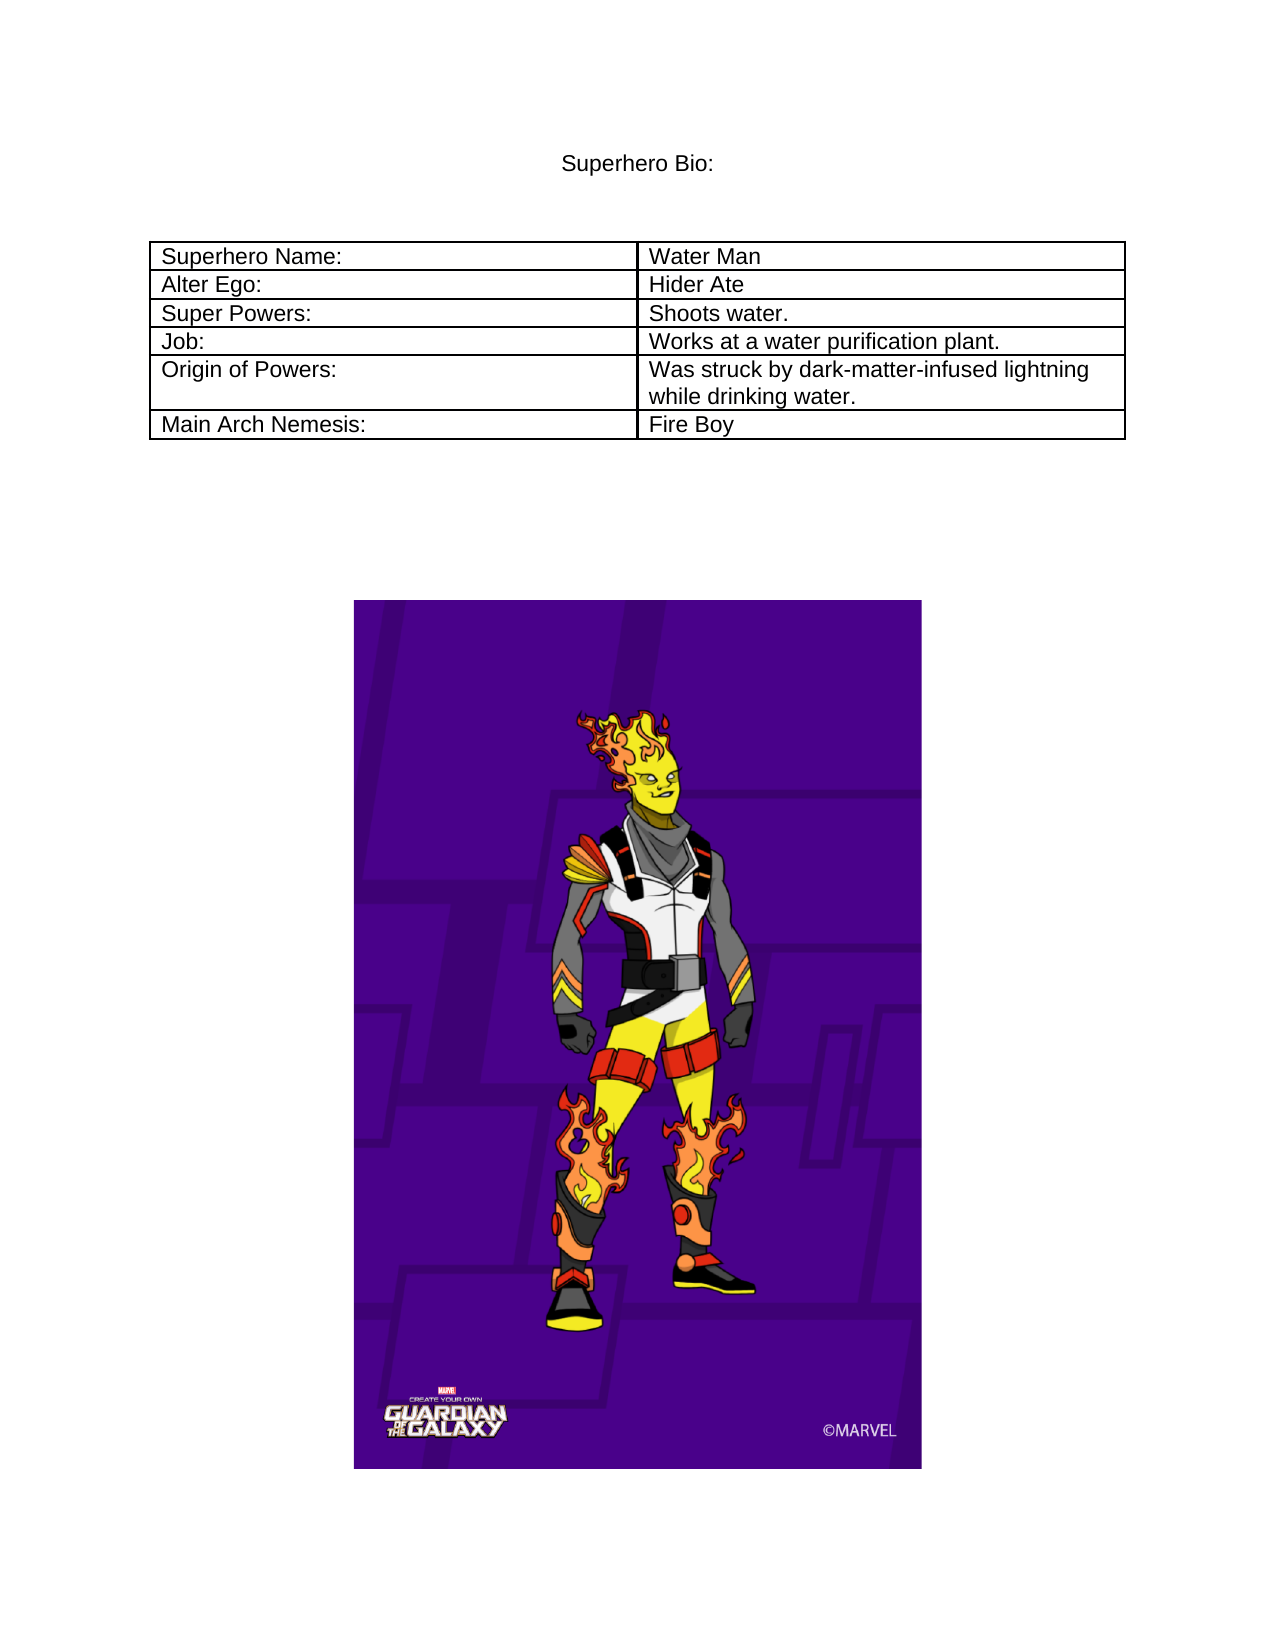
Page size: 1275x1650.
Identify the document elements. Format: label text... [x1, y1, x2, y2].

table_cell Alter Ego: [626, 271, 636, 297]
table_cell Alter Ego: [151, 271, 161, 297]
table_cell Origin of Powers: [151, 356, 636, 409]
table_cell Fire Boy [639, 411, 649, 438]
table_cell Job: [151, 328, 161, 354]
text Superhero Bio: [150, 150, 1125, 176]
picture [353, 600, 922, 1469]
table_cell Hider Ate [1114, 271, 1124, 297]
table_header Water Man [639, 243, 649, 269]
table_cell Shoots water. [639, 300, 649, 326]
table_cell Super Powers: [151, 300, 161, 326]
table_cell Fire Boy [1114, 411, 1124, 438]
table_header Water Man [1114, 243, 1124, 269]
table_cell Hider Ate [639, 271, 649, 297]
table_cell Job: [626, 328, 636, 354]
table_cell Super Powers: [626, 300, 636, 326]
table_cell Shoots water. [1114, 300, 1124, 326]
